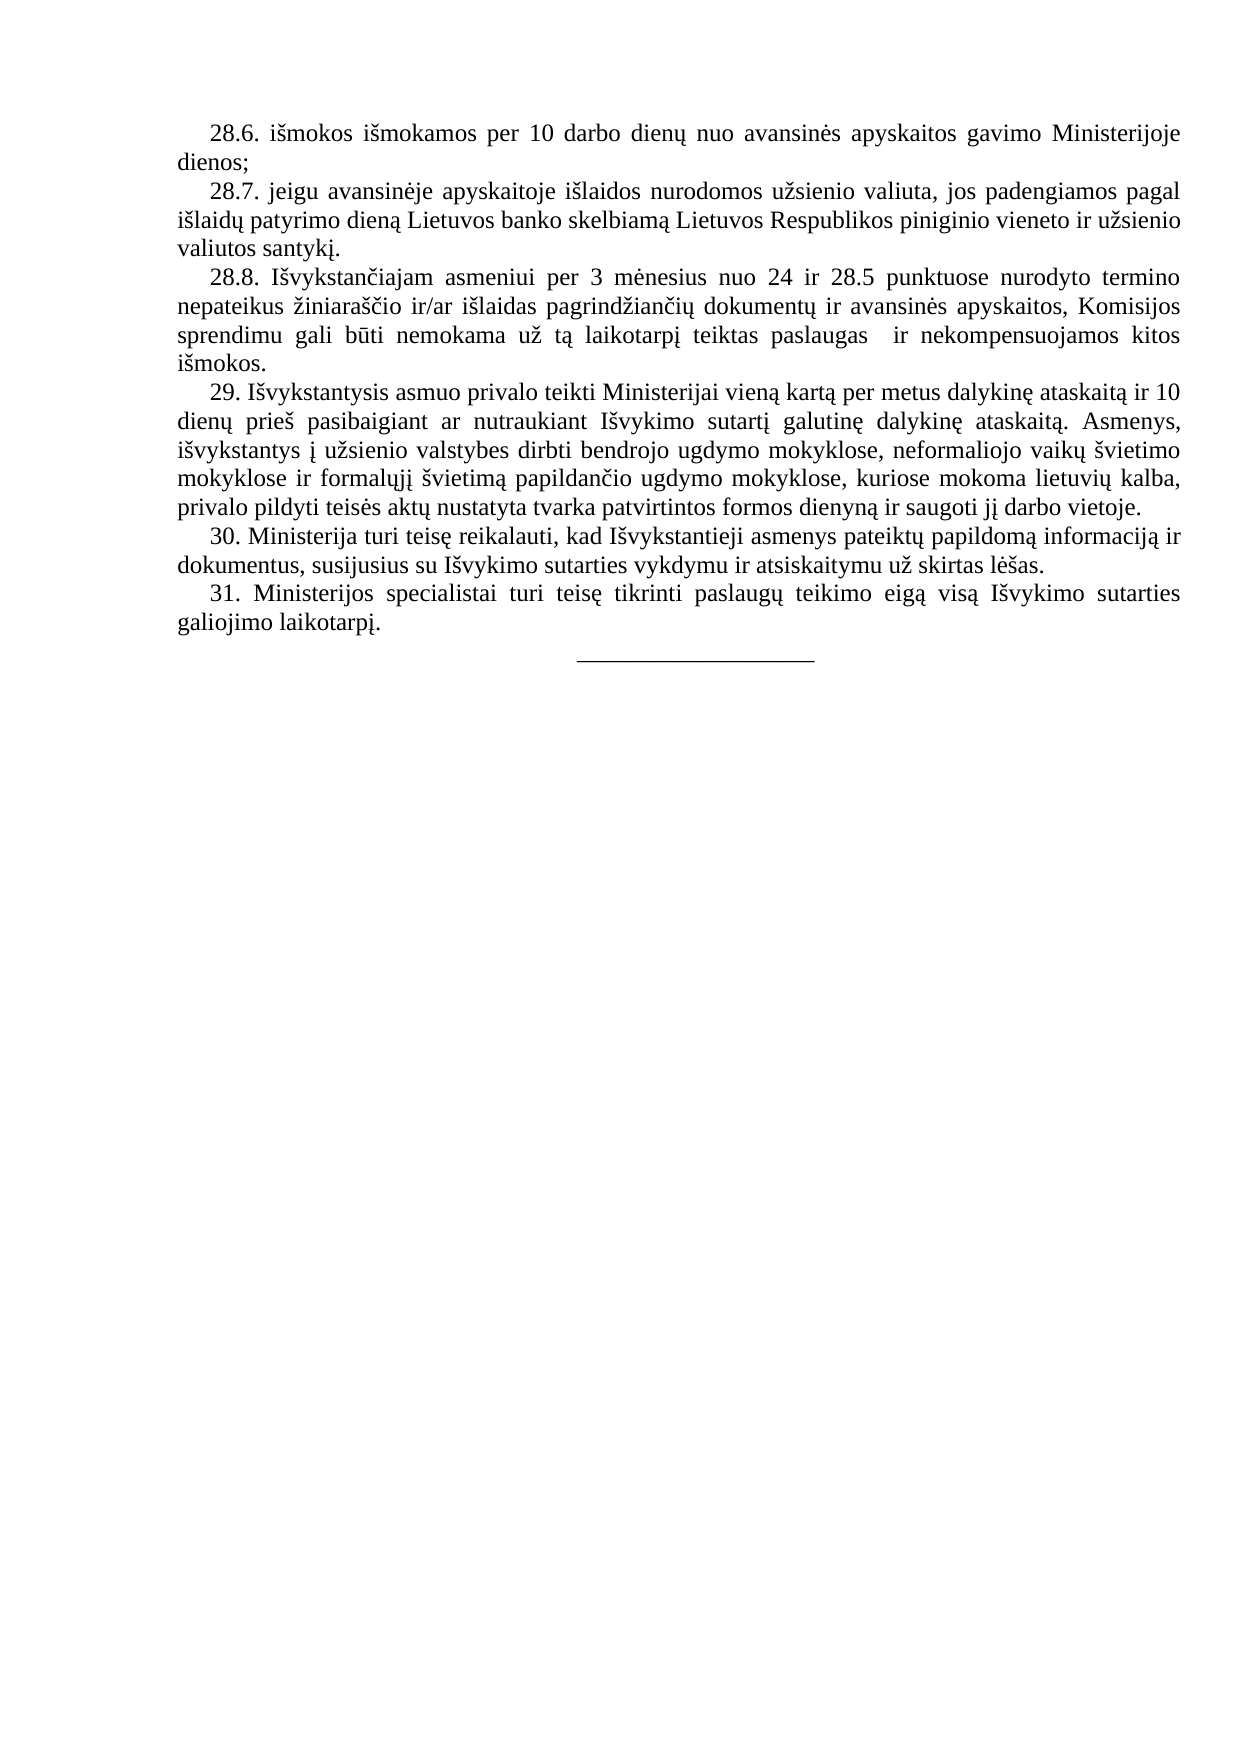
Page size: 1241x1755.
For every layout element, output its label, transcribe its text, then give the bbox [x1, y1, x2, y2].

text 29. Išvykstantysis asmuo privalo teikti Ministerijai vieną kartą per metus dalykinę ataskaitą ir 10 dienų prieš pasibaigiant ar nutraukiant Išvykimo sutartį galutinę dalykinę ataskaitą. Asmenys, išvykstantys į užsienio valstybes dirbti bendrojo ugdymo mokyklose, neformaliojo vaikų švietimo mokyklose ir formalųjį švietimą papildančio ugdymo mokyklose, kuriose mokoma lietuvių kalba, privalo pildyti teisės aktų nustatyta tvarka patvirtintos formos dienyną ir saugoti jį darbo vietoje. [177, 377, 1182, 521]
text 28.7. jeigu avansinėje apyskaitoje išlaidos nurodomos užsienio valiuta, jos padengiamos pagal išlaidų patyrimo dieną Lietuvos banko skelbiamą Lietuvos Respublikos piniginio vieneto ir užsienio valiutos santykį. [177, 176, 1182, 262]
text 28.8. Išvykstančiajam asmeniui per 3 mėnesius nuo 24 ir 28.5 punktuose nurodyto termino nepateikus žiniaraščio ir/ar išlaidas pagrindžiančių dokumentų ir avansinės apyskaitos, Komisijos sprendimu gali būti nemokama už tą laikotarpį teiktas paslaugas ir nekompensuojamos kitos išmokos. [177, 262, 1182, 377]
text 31. Ministerijos specialistai turi teisę tikrinti paslaugų teikimo eigą visą Išvykimo sutarties galiojimo laikotarpį. [177, 578, 1182, 636]
text 30. Ministerija turi teisę reikalauti, kad Išvykstantieji asmenys pateiktų papildomą informaciją ir dokumentus, susijusius su Išvykimo sutarties vykdymu ir atsiskaitymu už skirtas lėšas. [177, 521, 1182, 578]
text ___________________ [177, 636, 1182, 665]
text 28.6. išmokos išmokamos per 10 darbo dienų nuo avansinės apyskaitos gavimo Ministerijoje dienos; [177, 118, 1182, 176]
